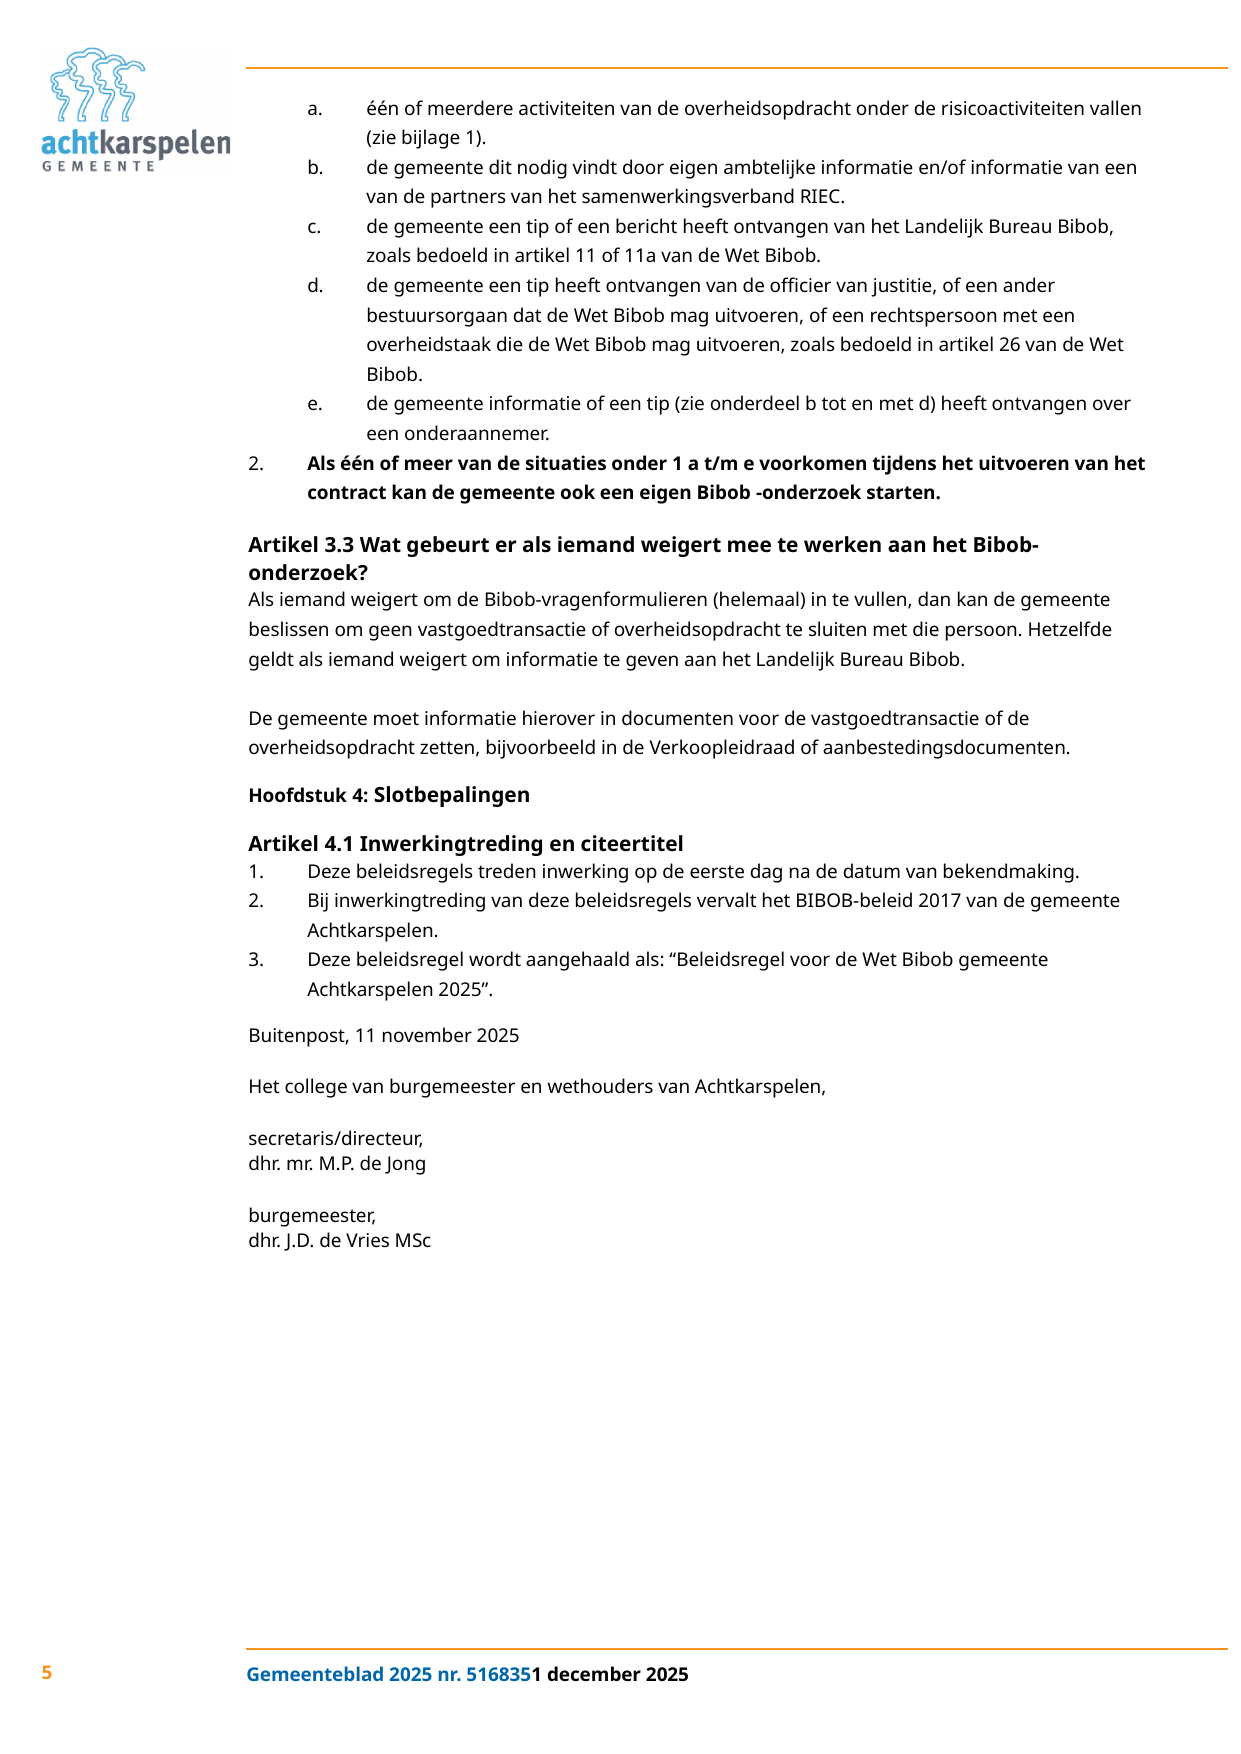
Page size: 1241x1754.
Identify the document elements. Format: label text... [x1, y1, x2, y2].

text Hoofdstuk 4: Slotbepalingen [248, 780, 1152, 809]
text Als iemand weigert om de Bibob-vragenformulieren (helemaal) in te vullen, dan kan de gemeente beslissen om geen vastgoedtransactie of overheidsopdracht te sluiten met die persoon. Hetzelfde geldt als iemand weigert om informatie te geven aan het Landelijk Bureau Bibob. [248, 587, 1152, 672]
list Deze beleidsregels treden inwerking op de eerste dag na de datum van bekendmaking. [248, 858, 1152, 884]
text Artikel 3.3 Wat gebeurt er als iemand weigert mee te werken aan het Bibob-onderzoek? [248, 530, 1152, 587]
list één of meerdere activiteiten van de overheidsopdracht onder de risicoactiviteiten vallen (zie bijlage 1). [307, 95, 1152, 150]
list de gemeente dit nodig vindt door eigen ambtelijke informatie en/of informatie van een van de partners van het samenwerkingsverband RIEC. [307, 154, 1152, 209]
list Als één of meer van de situaties onder 1 a t/m e voorkomen tijdens het uitvoeren van het contract kan de gemeente ook een eigen Bibob -onderzoek starten. [248, 450, 1152, 505]
text secretaris/directeur, [248, 1125, 1152, 1151]
list de gemeente een tip of een bericht heeft ontvangen van het Landelijk Bureau Bibob, zoals bedoeld in artikel 11 of 11a van de Wet Bibob. [307, 213, 1152, 268]
text Het college van burgemeester en wethouders van Achtkarspelen, [248, 1073, 1152, 1099]
text Buitenpost, 11 november 2025 [248, 1022, 1152, 1048]
text dhr. mr. M.P. de Jong [248, 1151, 1152, 1176]
list de gemeente een tip heeft ontvangen van de officier van justitie, of een ander bestuursorgaan dat de Wet Bibob mag uitvoeren, of een rechtspersoon met een overheidstaak die de Wet Bibob mag uitvoeren, zoals bedoeld in artikel 26 van de Wet Bibob. [307, 272, 1152, 387]
picture [41, 47, 231, 172]
list de gemeente informatie of een tip (zie onderdeel b tot en met d) heeft ontvangen over een onderaannemer. [307, 391, 1152, 446]
list Deze beleidsregel wordt aangehaald als: “Beleidsregel voor de Wet Bibob gemeente Achtkarspelen 2025”. [248, 947, 1152, 1002]
text burgemeester, [248, 1202, 1152, 1228]
list Bij inwerkingtreding van deze beleidsregels vervalt het BIBOB-beleid 2017 van de gemeente Achtkarspelen. [248, 887, 1152, 943]
text Artikel 4.1 Inwerkingtreding en citeertitel [248, 829, 1152, 858]
text De gemeente moet informatie hierover in documenten voor de vastgoedtransactie of de overheidsopdracht zetten, bijvoorbeeld in de Verkoopleidraad of aanbestedingsdocumenten. [248, 705, 1152, 760]
text dhr. J.D. de Vries MSc [248, 1228, 1152, 1253]
